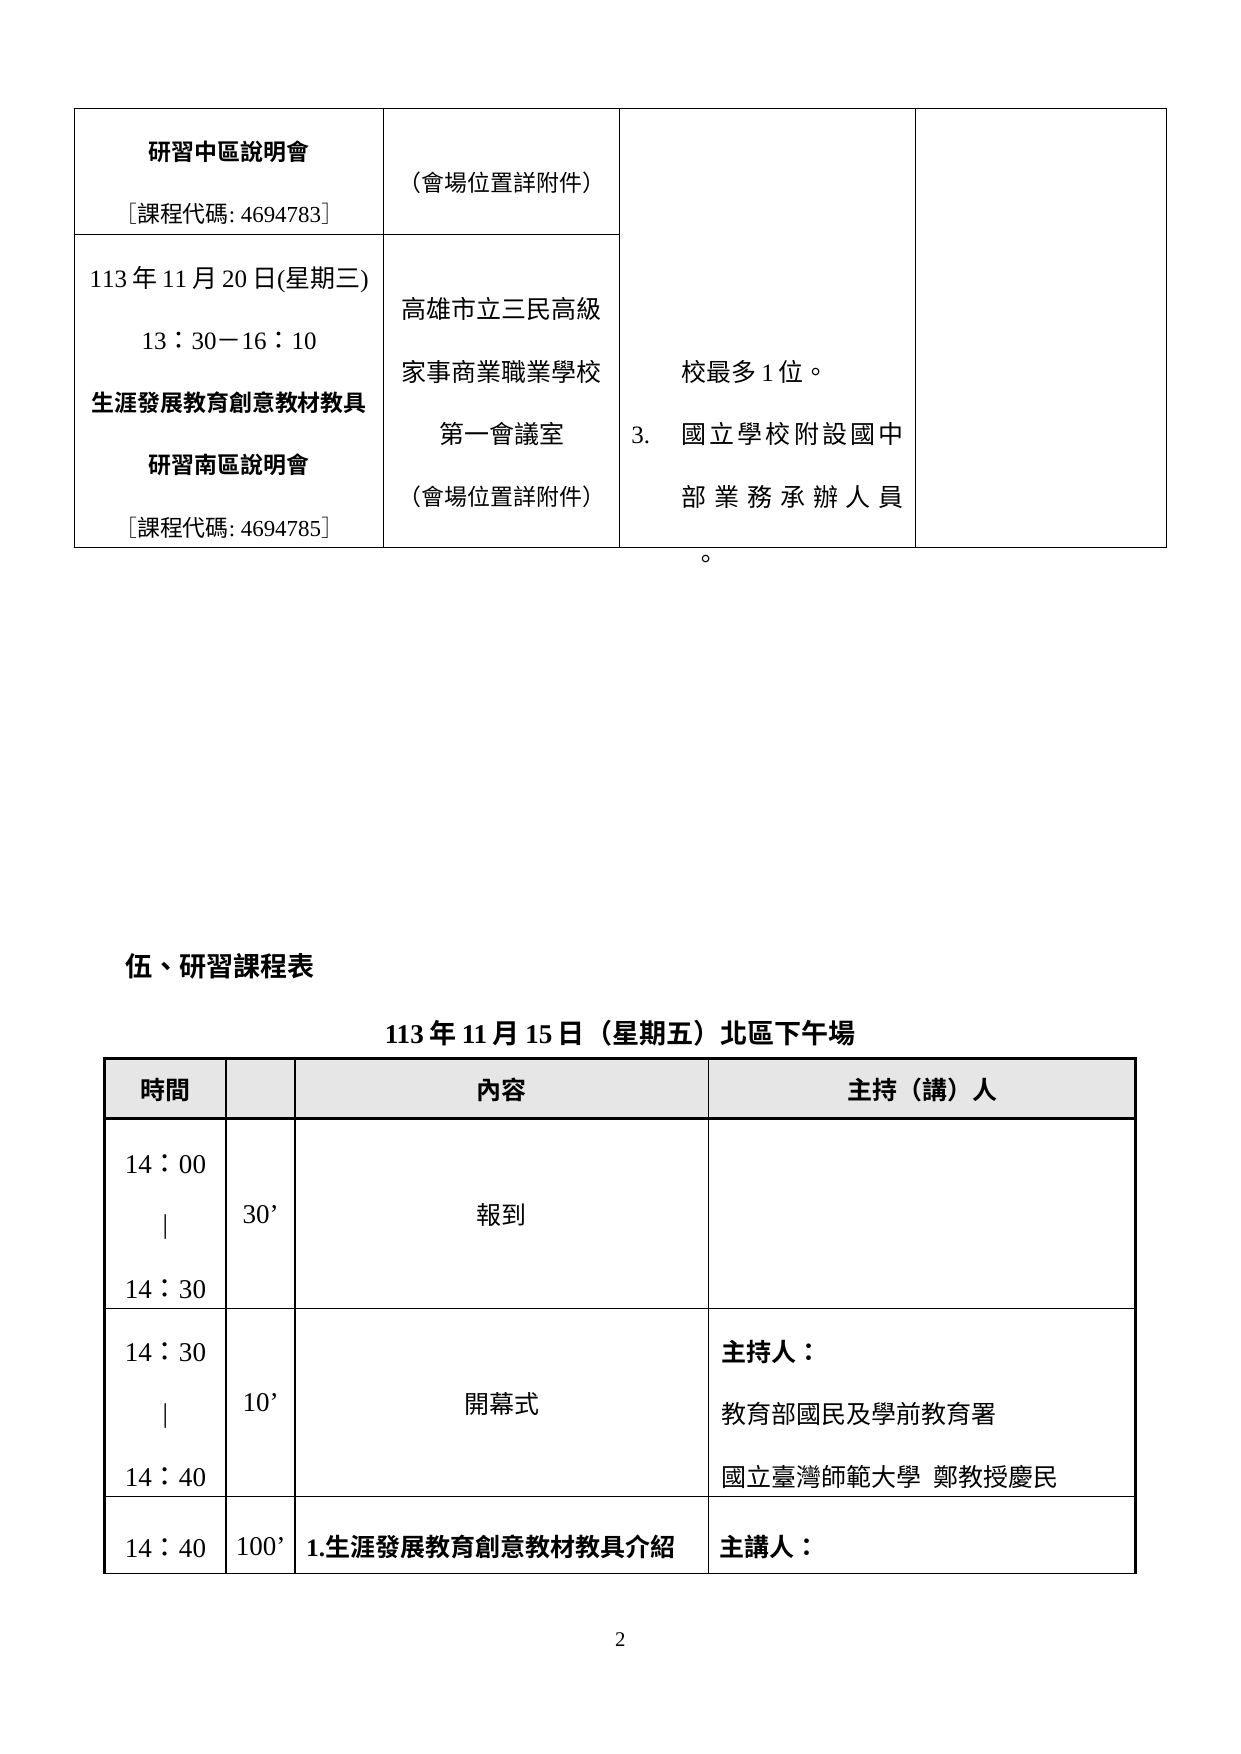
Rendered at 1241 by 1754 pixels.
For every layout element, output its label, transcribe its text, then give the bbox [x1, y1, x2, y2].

table_cell [709, 1120, 1134, 1307]
table_cell （會場位置詳附件） [384, 109, 619, 234]
table_cell 113年11月20日(星期三) 13：30－16：10 生涯發展教育創意教材教具研習南區說明會 ［課程代碼: 4694785］ [75, 235, 383, 547]
table_cell 報到 [296, 1120, 708, 1307]
table_cell 開幕式 [296, 1309, 708, 1496]
table_cell 各縣市政府生涯 發展教育業務承辦人員。 各直轄市政府教育局及縣(市)政府所轄公、私立國民中學 (含高中附設國中部)各校自由報名，每校最多1位。 國立學校附設國中部業務承辦人員 。 [620, 109, 915, 547]
table_cell 30’ [227, 1120, 294, 1307]
table_cell 10’ [227, 1309, 294, 1496]
table_cell 100’ [227, 1497, 294, 1573]
table_header 時間 [106, 1060, 225, 1117]
table_cell 14：40 [106, 1497, 225, 1573]
list 研習課程表 [125, 923, 1165, 986]
table_header 主持（講）人 [709, 1060, 1134, 1117]
table_header 內容 [296, 1060, 708, 1117]
table_cell 高雄市立三民高級家事商業職業學校 第一會議室 （會場位置詳附件） [384, 235, 619, 547]
table_cell 1.生涯發展教育創意教材教具介紹 [296, 1497, 708, 1573]
text 113年11月15日（星期五）北區下午場 [75, 990, 1165, 1052]
table_cell 14：00 | 14：30 [106, 1120, 225, 1307]
table_cell 14：30 | 14：40 [106, 1309, 225, 1496]
table_cell 主講人： [709, 1497, 1134, 1573]
table_cell 研習中區說明會 ［課程代碼: 4694783］ [75, 109, 383, 234]
table_header [227, 1060, 294, 1117]
table_cell 主持人： 教育部國民及學前教育署 國立臺灣師範大學 鄭教授慶民 [709, 1309, 1134, 1496]
table_cell [916, 109, 1166, 547]
